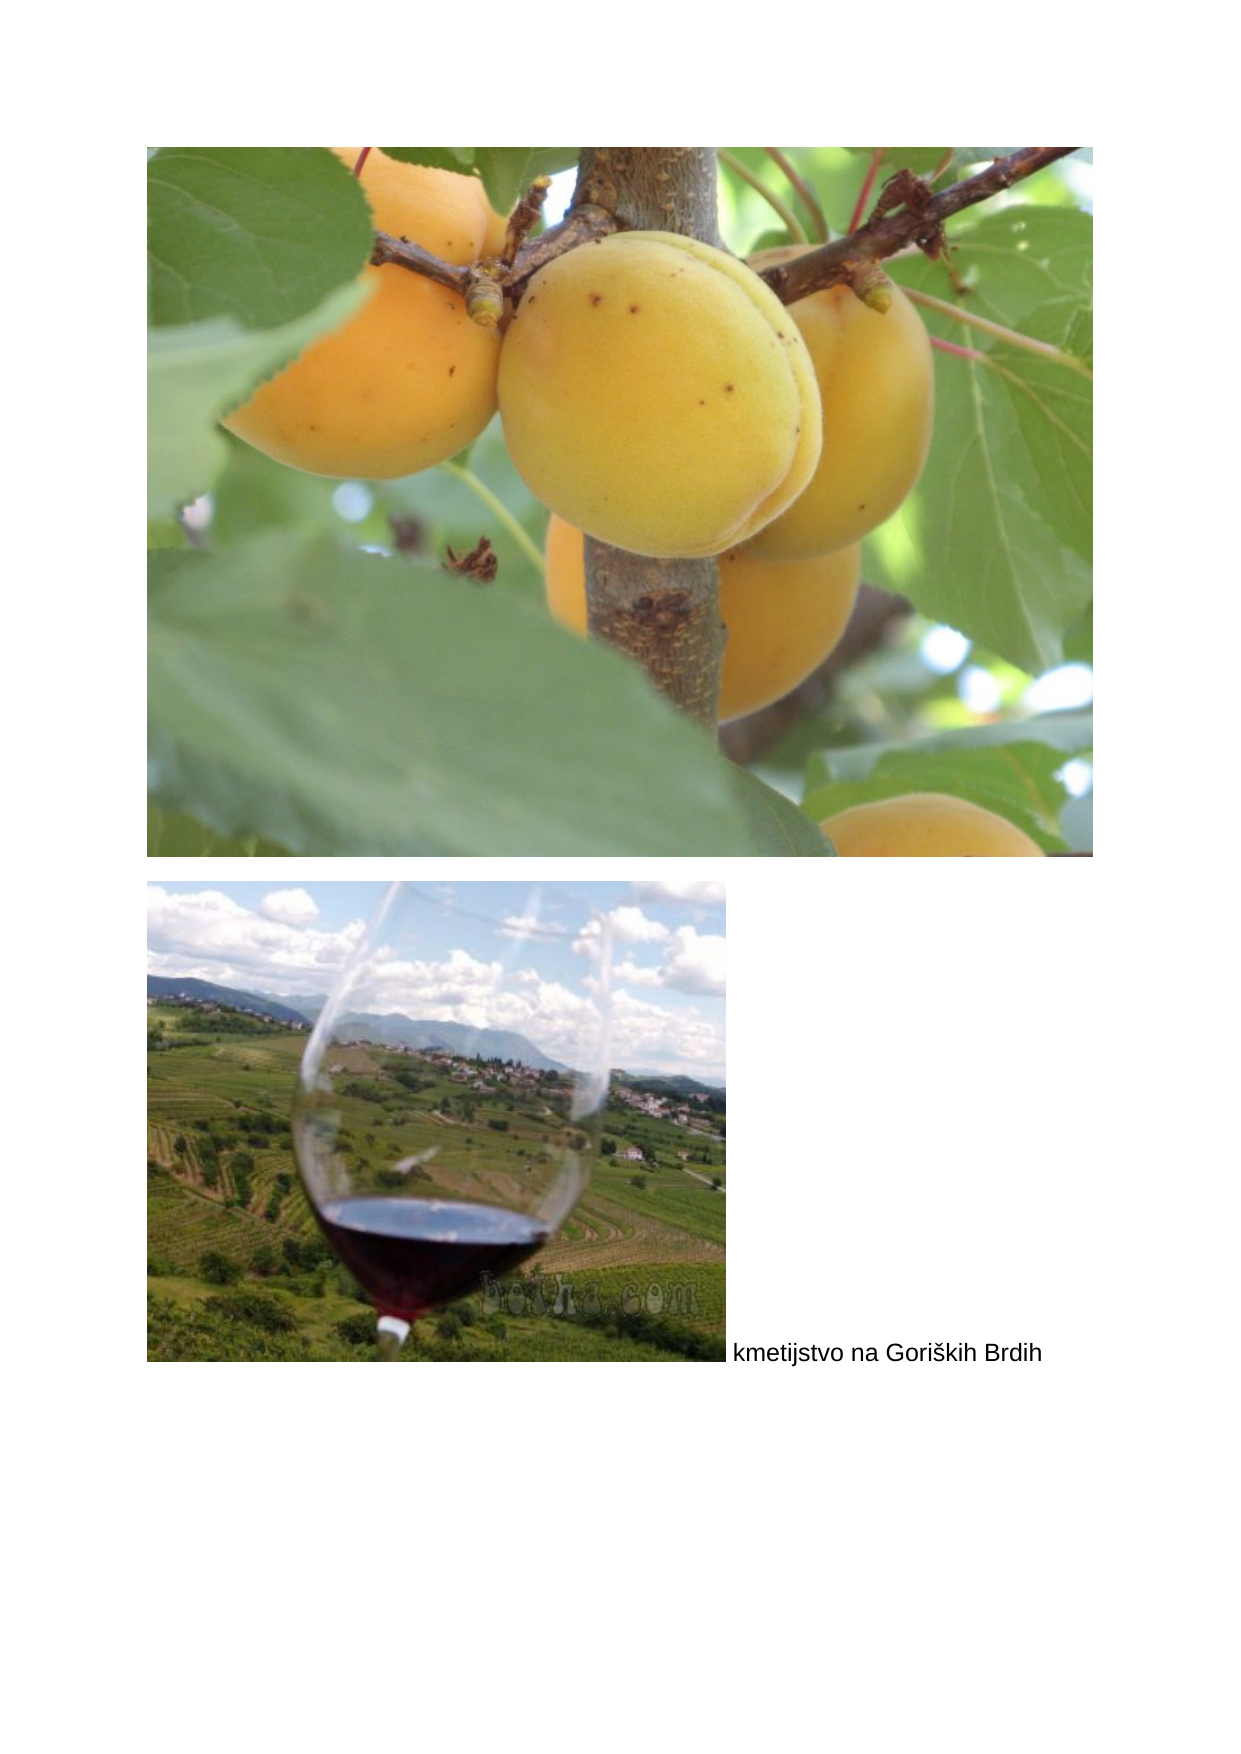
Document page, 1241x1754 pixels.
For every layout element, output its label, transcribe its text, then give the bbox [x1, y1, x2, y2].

text kmetijstvo na Goriških Brdih [148, 882, 1093, 1367]
picture [147, 881, 726, 1362]
picture [147, 147, 1093, 857]
